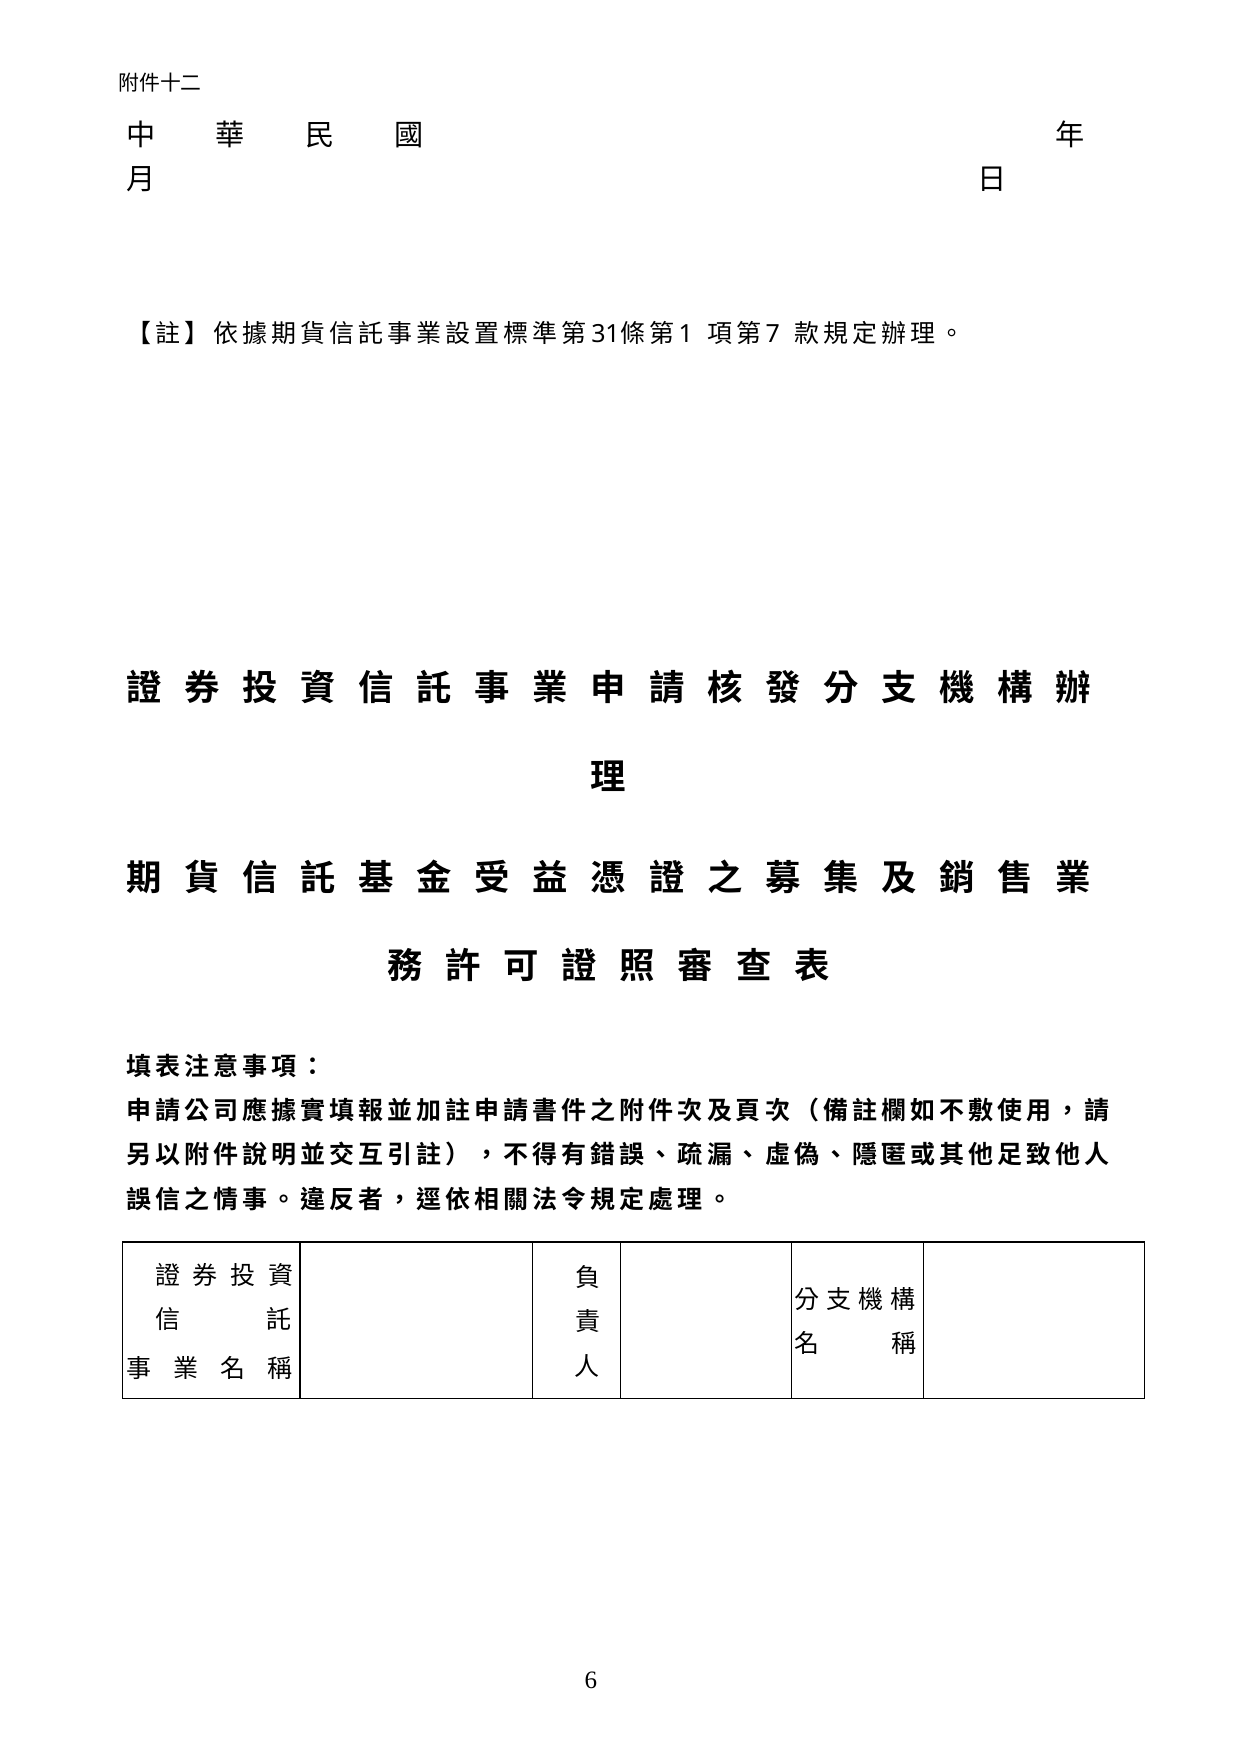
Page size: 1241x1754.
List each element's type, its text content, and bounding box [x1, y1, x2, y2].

text 【註】依據期貨信託事業設置標準第31條第1項第7款規定辦理。 [126, 309, 1114, 353]
table_header [924, 1243, 1144, 1397]
text 證券投資信託事業申請核發分支機構辦理 [126, 641, 1114, 818]
text 中華民國 年 月 日 [126, 110, 1114, 199]
text 申請公司應據實填報並加註申請書件之附件次及頁次（備註欄如不敷使用，請另以附件說明並交互引註），不得有錯誤、疏漏、虛偽、隱匿或其他足致他人誤信之情事。違反者，逕依相關法令規定處理。 [126, 1087, 1114, 1219]
table_header 證券投資信託 事業名稱 [123, 1243, 299, 1397]
table_header 分支機構 名稱 [792, 1243, 923, 1397]
table_header [301, 1243, 532, 1397]
table_header [621, 1243, 791, 1397]
text 期貨信託基金受益憑證之募集及銷售業務許可證照審查表 [126, 831, 1114, 1008]
text 填表注意事項： [126, 1042, 1114, 1087]
table_header 負責人 [533, 1243, 620, 1397]
